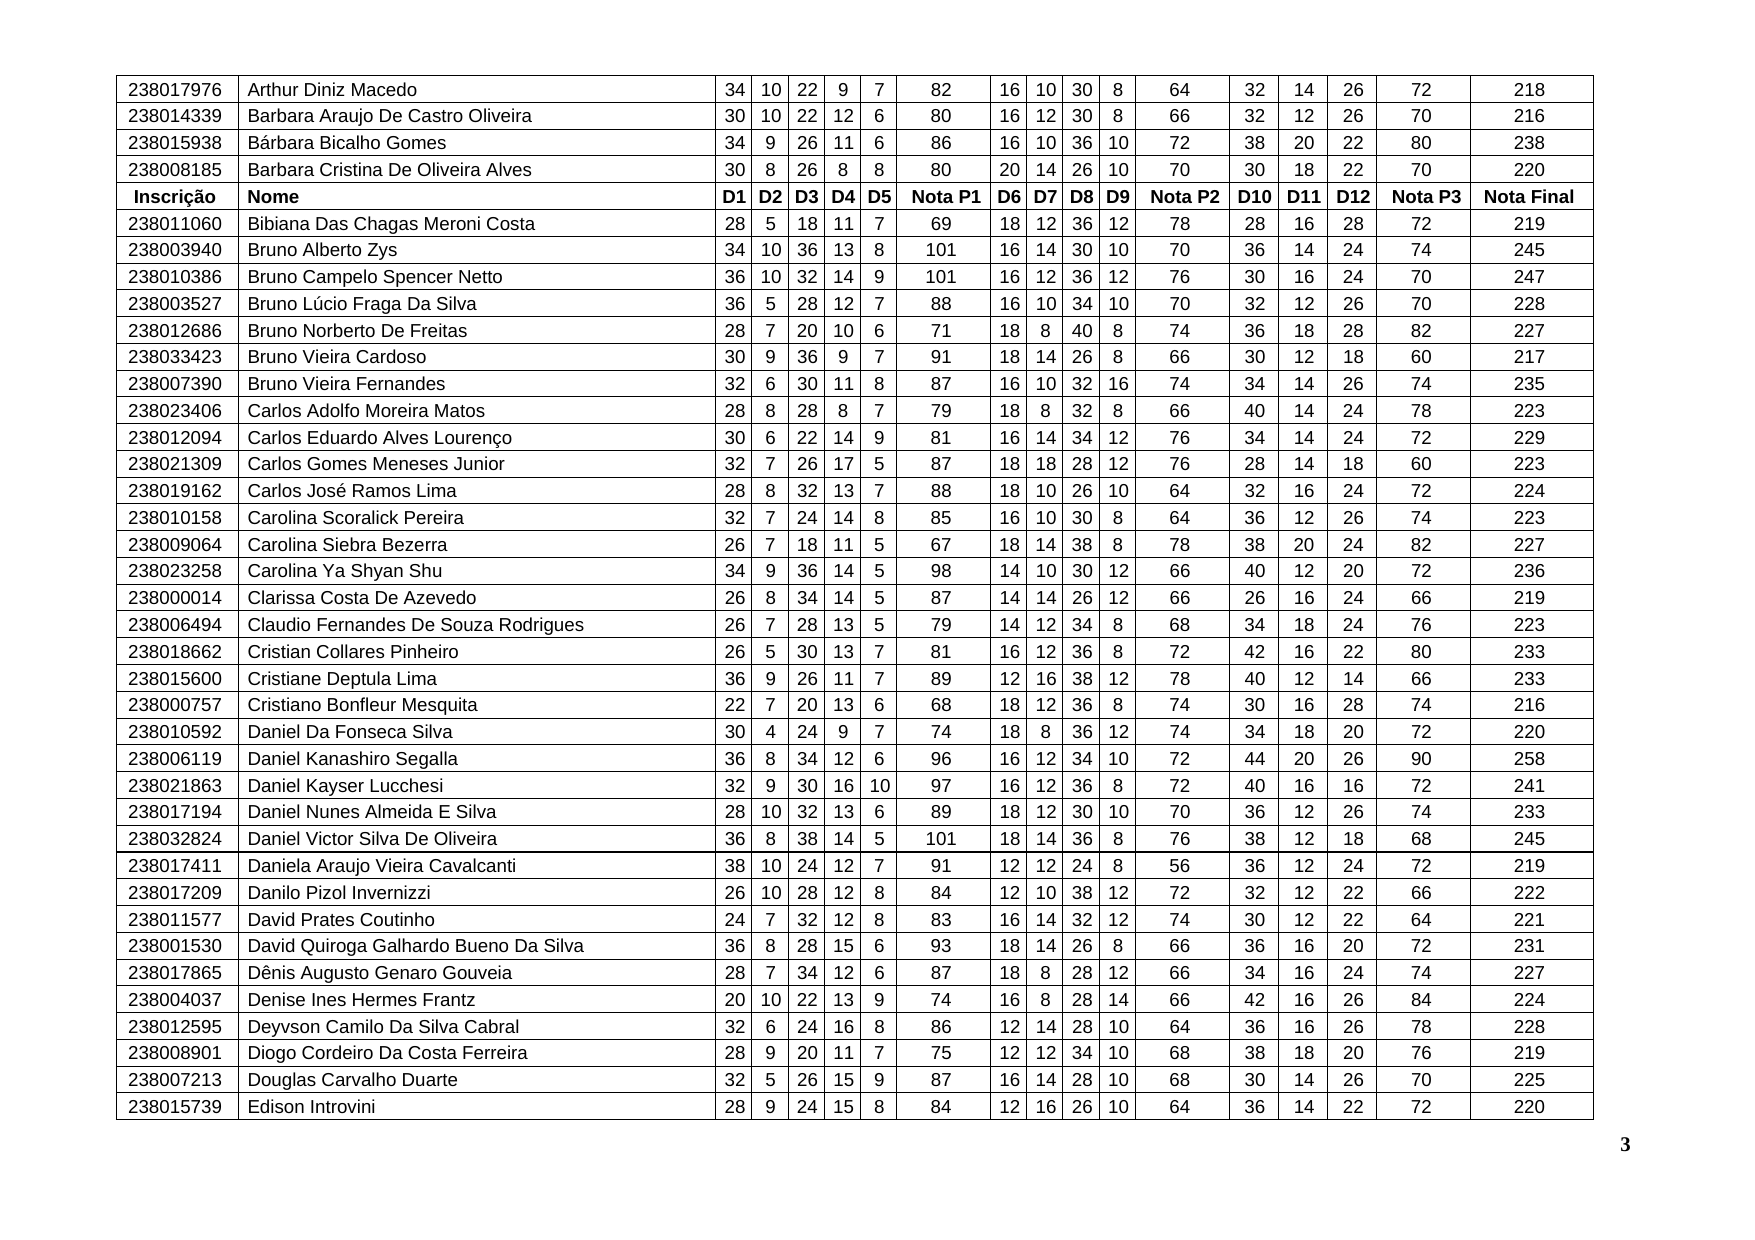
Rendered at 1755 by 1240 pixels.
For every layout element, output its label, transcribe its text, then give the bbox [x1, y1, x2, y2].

table_cell 9 [752, 130, 788, 155]
table_cell 24 [1328, 585, 1376, 610]
table_cell 6 [861, 130, 896, 155]
table_cell 20 [1328, 1040, 1376, 1066]
table_cell 60 [1377, 451, 1470, 477]
table_cell 30 [1230, 156, 1278, 182]
table_cell 26 [716, 611, 751, 637]
table_cell 36 [1063, 638, 1099, 664]
table_cell 8 [1100, 638, 1135, 664]
table_cell 26 [1063, 478, 1099, 503]
table_cell Carlos Gomes Meneses Junior [239, 451, 715, 477]
table_cell 238003940 [117, 237, 238, 262]
table_cell 16 [991, 371, 1026, 396]
table_cell 14 [1027, 1013, 1062, 1039]
table_cell 20 [1328, 933, 1376, 958]
table_cell 72 [1136, 879, 1229, 905]
table_cell 9 [825, 76, 860, 102]
table_cell 36 [716, 665, 751, 691]
table_cell 18 [1328, 451, 1376, 477]
table_cell 36 [1063, 210, 1099, 236]
table_cell 22 [716, 692, 751, 717]
table_cell 28 [789, 611, 824, 637]
table_cell 66 [1136, 344, 1229, 369]
table_cell 26 [1063, 585, 1099, 610]
table_cell 10 [752, 103, 788, 128]
table_cell 220 [1471, 1093, 1593, 1119]
table_cell Dênis Augusto Genaro Gouveia [239, 960, 715, 985]
table_cell 12 [1100, 424, 1135, 450]
table_cell 38 [1063, 665, 1099, 691]
table_cell 36 [716, 745, 751, 771]
table_cell 83 [897, 906, 990, 932]
table_cell 233 [1471, 799, 1593, 824]
table_cell 84 [897, 879, 990, 905]
table_cell 14 [1279, 371, 1327, 396]
table_cell 219 [1471, 585, 1593, 610]
table_cell 74 [1136, 692, 1229, 717]
table_cell 30 [1063, 558, 1099, 584]
table_cell 86 [897, 130, 990, 155]
table_cell 26 [716, 585, 751, 610]
table_cell 16 [1279, 692, 1327, 717]
table_cell 72 [1377, 478, 1470, 503]
table_cell 36 [1063, 264, 1099, 289]
table_cell 75 [897, 1040, 990, 1066]
table_cell 238017976 [117, 76, 238, 102]
table_cell 238012686 [117, 317, 238, 343]
table_cell 24 [789, 1013, 824, 1039]
table_cell 14 [991, 611, 1026, 637]
table_cell 26 [1230, 585, 1278, 610]
table_cell 14 [1279, 1067, 1327, 1092]
table_cell 258 [1471, 745, 1593, 771]
table_cell 76 [1377, 1040, 1470, 1066]
table_cell 14 [991, 585, 1026, 610]
table_cell 8 [1027, 960, 1062, 985]
table_cell 14 [1100, 986, 1135, 1012]
table_cell 70 [1377, 156, 1470, 182]
table_cell 70 [1377, 1067, 1470, 1092]
table_cell 7 [861, 1040, 896, 1066]
table_cell David Quiroga Galhardo Bueno Da Silva [239, 933, 715, 958]
table_cell David Prates Coutinho [239, 906, 715, 932]
table_cell 26 [789, 130, 824, 155]
table_cell 238007390 [117, 371, 238, 396]
table_cell 13 [825, 799, 860, 824]
table_cell 18 [991, 531, 1026, 557]
table_cell 12 [1100, 960, 1135, 985]
table_cell 12 [1279, 906, 1327, 932]
table_cell 5 [752, 1067, 788, 1092]
table_cell 74 [1377, 504, 1470, 530]
table_cell 223 [1471, 397, 1593, 423]
table_cell 66 [1377, 879, 1470, 905]
table_cell 16 [991, 130, 1026, 155]
table_cell 227 [1471, 960, 1593, 985]
table_cell 70 [1377, 290, 1470, 316]
table_cell 9 [752, 1093, 788, 1119]
table_cell 238004037 [117, 986, 238, 1012]
table_cell 12 [991, 853, 1026, 878]
table_cell 64 [1136, 478, 1229, 503]
table_cell 16 [991, 76, 1026, 102]
table_cell Carlos José Ramos Lima [239, 478, 715, 503]
table_cell 217 [1471, 344, 1593, 369]
table_cell 40 [1063, 317, 1099, 343]
table_cell 14 [825, 264, 860, 289]
table_cell 72 [1136, 745, 1229, 771]
table_cell Carolina Ya Shyan Shu [239, 558, 715, 584]
table_cell 8 [825, 397, 860, 423]
table_cell 8 [1100, 826, 1135, 851]
table_cell 32 [1230, 76, 1278, 102]
table_cell 238007213 [117, 1067, 238, 1092]
table_cell 32 [716, 504, 751, 530]
table_cell 30 [716, 719, 751, 744]
table_cell 24 [1328, 611, 1376, 637]
table_cell 12 [991, 879, 1026, 905]
table_cell 8 [752, 156, 788, 182]
table_cell 220 [1471, 719, 1593, 744]
table_cell 22 [1328, 638, 1376, 664]
table_cell 13 [825, 611, 860, 637]
table_cell 10 [1100, 130, 1135, 155]
table_cell 74 [1136, 317, 1229, 343]
table_cell 12 [1027, 853, 1062, 878]
table_cell 6 [861, 745, 896, 771]
table_cell 18 [1279, 156, 1327, 182]
table_cell 28 [716, 960, 751, 985]
table_cell 7 [861, 210, 896, 236]
table_cell 97 [897, 772, 990, 798]
table_cell 18 [789, 210, 824, 236]
table_cell 66 [1377, 665, 1470, 691]
table_cell 26 [716, 879, 751, 905]
table_cell 36 [789, 344, 824, 369]
table_cell 32 [716, 451, 751, 477]
table_cell 7 [861, 478, 896, 503]
table_cell 18 [1328, 344, 1376, 369]
table_cell 247 [1471, 264, 1593, 289]
table_cell 36 [1063, 826, 1099, 851]
table_cell 34 [1230, 611, 1278, 637]
table_cell 64 [1377, 906, 1470, 932]
table_cell 66 [1136, 585, 1229, 610]
table_cell Bruno Campelo Spencer Netto [239, 264, 715, 289]
table_cell 12 [1100, 665, 1135, 691]
table_cell Cristiano Bonfleur Mesquita [239, 692, 715, 717]
table_cell 8 [1100, 397, 1135, 423]
table_cell 18 [991, 719, 1026, 744]
table_cell 238001530 [117, 933, 238, 958]
table_cell Nota P1 [897, 183, 990, 209]
table_cell 26 [1328, 799, 1376, 824]
table_cell 78 [1136, 531, 1229, 557]
table_cell 12 [825, 290, 860, 316]
table_cell 34 [1063, 290, 1099, 316]
table_cell 8 [861, 906, 896, 932]
table_cell 18 [1027, 451, 1062, 477]
table_cell 8 [752, 397, 788, 423]
table_cell 64 [1136, 504, 1229, 530]
table_cell 216 [1471, 692, 1593, 717]
table_cell 238009064 [117, 531, 238, 557]
table_cell 238008901 [117, 1040, 238, 1066]
table_cell Cristiane Deptula Lima [239, 665, 715, 691]
table_cell 34 [1063, 745, 1099, 771]
table_cell Carlos Eduardo Alves Lourenço [239, 424, 715, 450]
table_cell 16 [1279, 210, 1327, 236]
table_cell 14 [1027, 933, 1062, 958]
table_cell Bruno Norberto De Freitas [239, 317, 715, 343]
table_cell 10 [1100, 290, 1135, 316]
table_cell 8 [1100, 772, 1135, 798]
table_cell 9 [861, 986, 896, 1012]
table_cell 20 [789, 317, 824, 343]
table_cell 30 [1063, 237, 1099, 262]
table_cell 238008185 [117, 156, 238, 182]
table_cell 98 [897, 558, 990, 584]
table_cell 80 [1377, 130, 1470, 155]
table_cell 12 [1279, 853, 1327, 878]
table_cell 15 [825, 933, 860, 958]
table_cell 84 [1377, 986, 1470, 1012]
table_cell 227 [1471, 317, 1593, 343]
table_cell 5 [861, 826, 896, 851]
table_cell 34 [1230, 371, 1278, 396]
table_cell 91 [897, 344, 990, 369]
table_cell 7 [752, 692, 788, 717]
table_cell 238011060 [117, 210, 238, 236]
table_cell 26 [1328, 103, 1376, 128]
table_cell D4 [825, 183, 860, 209]
table_cell 18 [991, 826, 1026, 851]
table_cell Nota P3 [1377, 183, 1470, 209]
table_cell 8 [1100, 76, 1135, 102]
table_cell 34 [789, 960, 824, 985]
table_cell 74 [897, 986, 990, 1012]
table_cell Daniela Araujo Vieira Cavalcanti [239, 853, 715, 878]
table_cell 87 [897, 960, 990, 985]
table_cell 222 [1471, 879, 1593, 905]
table_cell 18 [991, 692, 1026, 717]
table_cell 12 [1027, 692, 1062, 717]
table_cell 7 [861, 290, 896, 316]
table_cell 28 [716, 478, 751, 503]
table_cell 22 [789, 424, 824, 450]
table_cell 20 [1279, 531, 1327, 557]
table_cell 16 [1328, 772, 1376, 798]
table_cell 238023258 [117, 558, 238, 584]
table_cell 10 [1100, 478, 1135, 503]
table_cell 233 [1471, 665, 1593, 691]
table_cell 36 [1230, 504, 1278, 530]
table_cell 24 [789, 853, 824, 878]
table_cell 24 [1328, 397, 1376, 423]
table_cell 18 [991, 317, 1026, 343]
table_cell 12 [1027, 638, 1062, 664]
table_cell 90 [1377, 745, 1470, 771]
table_cell 12 [1027, 611, 1062, 637]
table_cell 70 [1136, 290, 1229, 316]
table_cell 6 [752, 1013, 788, 1039]
table_cell 18 [991, 397, 1026, 423]
table_cell 68 [1136, 1067, 1229, 1092]
table_cell 70 [1136, 799, 1229, 824]
table_cell 14 [1279, 424, 1327, 450]
table_cell 12 [1100, 879, 1135, 905]
table_cell 14 [1279, 397, 1327, 423]
table_cell 227 [1471, 531, 1593, 557]
table_cell Daniel Victor Silva De Oliveira [239, 826, 715, 851]
table_cell 40 [1230, 397, 1278, 423]
table_cell 81 [897, 424, 990, 450]
table_cell 87 [897, 371, 990, 396]
table_cell 12 [1100, 719, 1135, 744]
table_cell 231 [1471, 933, 1593, 958]
table_cell 70 [1136, 237, 1229, 262]
table_cell 14 [825, 558, 860, 584]
table_cell Carolina Siebra Bezerra [239, 531, 715, 557]
table_cell 238010158 [117, 504, 238, 530]
table_cell 219 [1471, 1040, 1593, 1066]
table_cell 10 [752, 76, 788, 102]
table_cell 70 [1136, 156, 1229, 182]
table_cell 30 [1063, 504, 1099, 530]
table_cell 72 [1377, 210, 1470, 236]
table_cell 12 [1279, 504, 1327, 530]
table_cell 5 [752, 638, 788, 664]
table_cell 12 [825, 879, 860, 905]
table_cell 74 [1136, 719, 1229, 744]
table_cell 34 [1063, 611, 1099, 637]
table_cell 26 [1328, 986, 1376, 1012]
table_cell 28 [716, 799, 751, 824]
table_cell 80 [897, 156, 990, 182]
table_cell 10 [1027, 76, 1062, 102]
table_cell 42 [1230, 638, 1278, 664]
table_cell 66 [1136, 558, 1229, 584]
table_cell 10 [1100, 1013, 1135, 1039]
table_cell 238017209 [117, 879, 238, 905]
table_cell 74 [1377, 692, 1470, 717]
table_cell 34 [1063, 1040, 1099, 1066]
table_cell 76 [1136, 424, 1229, 450]
table_cell 8 [1027, 317, 1062, 343]
table_cell 24 [716, 906, 751, 932]
table_cell 74 [1377, 371, 1470, 396]
table_cell 66 [1136, 960, 1229, 985]
table_cell 32 [716, 1067, 751, 1092]
table_cell 11 [825, 130, 860, 155]
table_cell 14 [825, 424, 860, 450]
table_cell 74 [897, 719, 990, 744]
table_cell 4 [752, 719, 788, 744]
table_cell 24 [1328, 960, 1376, 985]
table_cell D6 [991, 183, 1026, 209]
table_cell 10 [752, 799, 788, 824]
table_cell 14 [1027, 906, 1062, 932]
table_cell 44 [1230, 745, 1278, 771]
table_cell 17 [825, 451, 860, 477]
table_cell 88 [897, 290, 990, 316]
table_cell Bruno Lúcio Fraga Da Silva [239, 290, 715, 316]
table_cell 8 [861, 504, 896, 530]
table_cell Bárbara Bicalho Gomes [239, 130, 715, 155]
table_cell 40 [1230, 665, 1278, 691]
table_cell 24 [1328, 478, 1376, 503]
table_cell 13 [825, 986, 860, 1012]
table_cell 26 [789, 156, 824, 182]
table_cell 6 [861, 692, 896, 717]
table_cell 219 [1471, 210, 1593, 236]
table_cell Carolina Scoralick Pereira [239, 504, 715, 530]
table_cell 16 [1279, 986, 1327, 1012]
table_cell 20 [1328, 558, 1376, 584]
table_cell 10 [1100, 156, 1135, 182]
table_cell 8 [825, 156, 860, 182]
table_cell 8 [861, 1013, 896, 1039]
table_cell 28 [716, 397, 751, 423]
table_cell 14 [1027, 531, 1062, 557]
table_cell 28 [789, 879, 824, 905]
table_cell Deyvson Camilo Da Silva Cabral [239, 1013, 715, 1039]
table_cell 36 [1230, 853, 1278, 878]
table_cell 38 [716, 853, 751, 878]
table_cell 12 [1100, 558, 1135, 584]
table_cell 64 [1136, 1013, 1229, 1039]
table_cell 18 [991, 478, 1026, 503]
table_cell 72 [1377, 1093, 1470, 1119]
table_cell 18 [991, 210, 1026, 236]
table_cell 72 [1377, 558, 1470, 584]
table_cell 34 [789, 585, 824, 610]
table_cell 28 [716, 1040, 751, 1066]
table_cell 16 [991, 1067, 1026, 1092]
table_cell 20 [716, 986, 751, 1012]
table_cell 56 [1136, 853, 1229, 878]
table_cell 24 [1328, 237, 1376, 262]
table_cell 30 [716, 344, 751, 369]
table_cell 76 [1377, 611, 1470, 637]
table_cell 36 [789, 237, 824, 262]
table_cell 11 [825, 531, 860, 557]
table_cell D12 [1328, 183, 1376, 209]
table_cell 22 [1328, 879, 1376, 905]
table_cell 10 [825, 317, 860, 343]
table_cell 72 [1377, 719, 1470, 744]
table_cell 14 [1027, 585, 1062, 610]
table_cell 24 [789, 719, 824, 744]
table_cell 96 [897, 745, 990, 771]
table_cell 18 [991, 451, 1026, 477]
table_cell 225 [1471, 1067, 1593, 1092]
table_cell 7 [752, 531, 788, 557]
table_cell 36 [1063, 130, 1099, 155]
table_cell 36 [716, 290, 751, 316]
table_cell 74 [1136, 371, 1229, 396]
table_cell 32 [716, 1013, 751, 1039]
table_cell 5 [861, 585, 896, 610]
table_cell 20 [1328, 719, 1376, 744]
table_cell 8 [861, 879, 896, 905]
table_cell 241 [1471, 772, 1593, 798]
table_cell 12 [991, 1040, 1026, 1066]
table_cell Douglas Carvalho Duarte [239, 1067, 715, 1092]
table_cell 14 [1027, 344, 1062, 369]
table_cell 26 [716, 638, 751, 664]
table_cell 36 [1230, 317, 1278, 343]
table_cell 34 [1230, 960, 1278, 985]
table_cell 224 [1471, 986, 1593, 1012]
table_cell 36 [1063, 719, 1099, 744]
table_cell 8 [1100, 103, 1135, 128]
table_cell D2 [752, 183, 788, 209]
table_cell 238015739 [117, 1093, 238, 1119]
table_cell 14 [1027, 237, 1062, 262]
table_cell 72 [1377, 853, 1470, 878]
table_cell 14 [1027, 1067, 1062, 1092]
table_cell 238033423 [117, 344, 238, 369]
table_cell 10 [1027, 290, 1062, 316]
table_cell 7 [861, 76, 896, 102]
table_cell 79 [897, 611, 990, 637]
table_cell 8 [1100, 692, 1135, 717]
table_cell 28 [789, 397, 824, 423]
table_cell 238017411 [117, 853, 238, 878]
table_cell 80 [1377, 638, 1470, 664]
table_cell 218 [1471, 76, 1593, 102]
table_cell 34 [1063, 424, 1099, 450]
table_cell 216 [1471, 103, 1593, 128]
table_cell 12 [1279, 290, 1327, 316]
table_cell 6 [861, 103, 896, 128]
table_cell 34 [716, 237, 751, 262]
table_cell 66 [1136, 986, 1229, 1012]
table_cell 28 [1328, 210, 1376, 236]
table_cell 245 [1471, 826, 1593, 851]
table_cell 6 [861, 960, 896, 985]
table_cell 26 [789, 1067, 824, 1092]
table_cell Cristian Collares Pinheiro [239, 638, 715, 664]
table_cell 24 [1328, 424, 1376, 450]
table_cell 16 [1100, 371, 1135, 396]
table_cell 91 [897, 853, 990, 878]
table_cell 12 [1027, 1040, 1062, 1066]
table_cell 228 [1471, 290, 1593, 316]
table_cell 74 [1136, 906, 1229, 932]
table_cell 12 [825, 853, 860, 878]
table_cell 60 [1377, 344, 1470, 369]
table_cell 238012094 [117, 424, 238, 450]
table_cell Barbara Cristina De Oliveira Alves [239, 156, 715, 182]
table_cell 38 [1230, 1040, 1278, 1066]
table_cell 238014339 [117, 103, 238, 128]
table_cell 72 [1377, 772, 1470, 798]
table_cell 16 [825, 772, 860, 798]
table_cell 26 [1328, 371, 1376, 396]
table_cell 14 [825, 504, 860, 530]
table_cell 8 [1027, 986, 1062, 1012]
table_cell 223 [1471, 451, 1593, 477]
table_cell 228 [1471, 1013, 1593, 1039]
table_cell 12 [1100, 451, 1135, 477]
table_cell 24 [1063, 853, 1099, 878]
table_cell 7 [861, 665, 896, 691]
table_cell 22 [1328, 1093, 1376, 1119]
table_cell Daniel Kayser Lucchesi [239, 772, 715, 798]
table_cell 8 [752, 933, 788, 958]
table_cell 8 [752, 826, 788, 851]
table_cell 28 [716, 317, 751, 343]
table_cell Bruno Vieira Cardoso [239, 344, 715, 369]
table_cell 8 [1027, 397, 1062, 423]
table_cell 26 [1063, 1093, 1099, 1119]
table_cell 32 [1230, 103, 1278, 128]
table_cell Claudio Fernandes De Souza Rodrigues [239, 611, 715, 637]
table_cell 12 [825, 960, 860, 985]
table_cell 16 [1279, 960, 1327, 985]
table_cell 82 [1377, 317, 1470, 343]
table_cell 14 [1279, 1093, 1327, 1119]
table_cell 72 [1136, 638, 1229, 664]
table_cell 74 [1377, 799, 1470, 824]
table_cell 30 [1230, 692, 1278, 717]
table_cell 10 [1100, 1067, 1135, 1092]
table_cell 28 [716, 1093, 751, 1119]
table_cell Edison Introvini [239, 1093, 715, 1119]
table_cell D10 [1230, 183, 1278, 209]
table_cell 9 [861, 424, 896, 450]
table_cell Clarissa Costa De Azevedo [239, 585, 715, 610]
table_cell 7 [861, 719, 896, 744]
table_cell 26 [1063, 156, 1099, 182]
table_cell 10 [1027, 371, 1062, 396]
table_cell 32 [1230, 879, 1278, 905]
table_cell 12 [1279, 879, 1327, 905]
table_cell 28 [1063, 960, 1099, 985]
table_cell 26 [1328, 76, 1376, 102]
table_cell 16 [1279, 264, 1327, 289]
table_cell 70 [1377, 103, 1470, 128]
table_cell 18 [991, 960, 1026, 985]
table_cell 10 [1100, 1040, 1135, 1066]
table_cell 14 [825, 826, 860, 851]
table_cell 238010592 [117, 719, 238, 744]
table_cell 30 [1063, 799, 1099, 824]
table_cell 7 [861, 638, 896, 664]
table_cell 22 [789, 986, 824, 1012]
table_cell 70 [1377, 264, 1470, 289]
table_cell 7 [752, 317, 788, 343]
table_cell Nota Final [1471, 183, 1593, 209]
table_cell 229 [1471, 424, 1593, 450]
table_cell 13 [825, 478, 860, 503]
table_cell 34 [789, 745, 824, 771]
table_cell 18 [1279, 719, 1327, 744]
table_cell 16 [991, 745, 1026, 771]
table_cell 8 [861, 1093, 896, 1119]
table_cell 233 [1471, 638, 1593, 664]
table_cell 238011577 [117, 906, 238, 932]
table_cell 10 [752, 264, 788, 289]
table_cell 11 [825, 665, 860, 691]
table_cell Bruno Vieira Fernandes [239, 371, 715, 396]
table_cell 64 [1136, 76, 1229, 102]
table_cell 238017865 [117, 960, 238, 985]
table_cell 12 [1279, 558, 1327, 584]
table_cell 20 [991, 156, 1026, 182]
table_cell 8 [1027, 719, 1062, 744]
table_cell 76 [1136, 264, 1229, 289]
table_cell 11 [825, 1040, 860, 1066]
table_cell 69 [897, 210, 990, 236]
table_cell 32 [789, 799, 824, 824]
table_cell 68 [1377, 826, 1470, 851]
table_cell 10 [1100, 237, 1135, 262]
table_cell 5 [752, 290, 788, 316]
table_cell 26 [1328, 1013, 1376, 1039]
table_cell 15 [825, 1067, 860, 1092]
table_cell Daniel Nunes Almeida E Silva [239, 799, 715, 824]
table_cell 101 [897, 237, 990, 262]
table_cell 30 [1063, 103, 1099, 128]
table_cell 22 [1328, 906, 1376, 932]
table_cell 12 [1100, 210, 1135, 236]
table_cell 9 [825, 719, 860, 744]
table_cell 78 [1377, 397, 1470, 423]
table_cell 18 [1279, 611, 1327, 637]
table_cell 34 [716, 130, 751, 155]
table_cell 5 [861, 558, 896, 584]
table_cell D1 [716, 183, 751, 209]
table_cell 8 [752, 478, 788, 503]
table_cell 22 [789, 103, 824, 128]
table_cell 36 [1230, 237, 1278, 262]
table_cell 20 [789, 692, 824, 717]
table_cell 5 [861, 451, 896, 477]
table_cell 40 [1230, 558, 1278, 584]
table_cell 28 [789, 290, 824, 316]
table_cell 20 [1279, 745, 1327, 771]
table_cell 5 [861, 611, 896, 637]
table_cell 36 [1230, 933, 1278, 958]
table_cell 36 [1063, 692, 1099, 717]
table_cell 12 [1027, 103, 1062, 128]
table_cell 238023406 [117, 397, 238, 423]
table_cell 12 [1027, 772, 1062, 798]
table_cell 14 [1027, 826, 1062, 851]
table_cell 76 [1136, 826, 1229, 851]
table_cell 36 [1063, 772, 1099, 798]
table_cell Nome [239, 183, 715, 209]
table_cell 238010386 [117, 264, 238, 289]
table_cell 238012595 [117, 1013, 238, 1039]
table_cell 67 [897, 531, 990, 557]
table_cell 12 [1100, 906, 1135, 932]
table_cell Carlos Adolfo Moreira Matos [239, 397, 715, 423]
table_cell 6 [752, 371, 788, 396]
table_cell 26 [789, 451, 824, 477]
table_cell D3 [789, 183, 824, 209]
table_cell 7 [752, 611, 788, 637]
table_cell 78 [1377, 1013, 1470, 1039]
table_cell 9 [861, 264, 896, 289]
table_cell 32 [716, 371, 751, 396]
table_cell 72 [1377, 424, 1470, 450]
table_cell 10 [1027, 504, 1062, 530]
table_cell Daniel Kanashiro Segalla [239, 745, 715, 771]
table_cell 8 [1100, 531, 1135, 557]
table_cell 8 [1100, 611, 1135, 637]
table_cell 15 [825, 1093, 860, 1119]
table_cell 82 [897, 76, 990, 102]
table_cell 8 [1100, 317, 1135, 343]
table_cell 7 [861, 397, 896, 423]
table_cell 32 [789, 478, 824, 503]
table_cell 8 [1100, 933, 1135, 958]
table_cell 28 [1328, 317, 1376, 343]
table_cell 28 [1063, 1067, 1099, 1092]
table_cell 16 [825, 1013, 860, 1039]
table_cell 7 [752, 504, 788, 530]
table_cell 16 [991, 103, 1026, 128]
table_cell 93 [897, 933, 990, 958]
table_cell 26 [1328, 504, 1376, 530]
table_cell 8 [861, 156, 896, 182]
table_cell 76 [1136, 451, 1229, 477]
table_cell 78 [1136, 210, 1229, 236]
table_cell 32 [789, 906, 824, 932]
table_cell 30 [789, 371, 824, 396]
table_cell 38 [1230, 531, 1278, 557]
table_cell 12 [1100, 264, 1135, 289]
table_cell 12 [825, 103, 860, 128]
table_cell 16 [991, 290, 1026, 316]
table_cell 14 [825, 585, 860, 610]
table_cell 36 [789, 558, 824, 584]
table_cell 32 [1063, 906, 1099, 932]
table_cell 32 [716, 772, 751, 798]
table_cell 24 [789, 504, 824, 530]
table_cell 238021309 [117, 451, 238, 477]
table_cell 16 [1279, 478, 1327, 503]
table_cell 66 [1136, 933, 1229, 958]
table_cell 8 [861, 371, 896, 396]
table_cell 10 [752, 879, 788, 905]
table_cell 12 [1279, 799, 1327, 824]
table_cell 8 [752, 745, 788, 771]
table_cell Daniel Da Fonseca Silva [239, 719, 715, 744]
table_cell 12 [1279, 665, 1327, 691]
table_cell 12 [1279, 826, 1327, 851]
table_cell 16 [991, 504, 1026, 530]
table_cell 38 [1063, 879, 1099, 905]
table_cell 79 [897, 397, 990, 423]
table_cell 235 [1471, 371, 1593, 396]
table_cell 101 [897, 826, 990, 851]
table_cell 89 [897, 665, 990, 691]
table_cell 8 [1100, 853, 1135, 878]
table_cell 38 [1230, 130, 1278, 155]
table_cell 28 [1063, 1013, 1099, 1039]
table_cell 66 [1136, 397, 1229, 423]
table_cell 89 [897, 799, 990, 824]
table_cell 14 [1328, 665, 1376, 691]
table_cell 238006494 [117, 611, 238, 637]
table_cell 238000014 [117, 585, 238, 610]
table_cell D8 [1063, 183, 1099, 209]
table_cell 68 [1136, 611, 1229, 637]
table_cell 24 [1328, 853, 1376, 878]
table_cell 8 [861, 237, 896, 262]
table_cell 26 [1063, 344, 1099, 369]
table_cell 30 [716, 103, 751, 128]
table_cell 32 [1063, 371, 1099, 396]
table_cell 223 [1471, 611, 1593, 637]
table_cell 9 [752, 772, 788, 798]
table_cell 13 [825, 692, 860, 717]
table_cell 36 [1230, 1093, 1278, 1119]
table_cell 30 [1230, 1067, 1278, 1092]
table_cell 87 [897, 585, 990, 610]
table_cell 6 [861, 317, 896, 343]
table_cell 12 [1027, 264, 1062, 289]
table_cell 9 [861, 1067, 896, 1092]
table_cell 34 [716, 76, 751, 102]
table_cell 72 [1136, 130, 1229, 155]
table_cell 238021863 [117, 772, 238, 798]
table_cell 36 [1230, 1013, 1278, 1039]
table_cell 11 [825, 210, 860, 236]
table_cell 86 [897, 1013, 990, 1039]
table_cell 26 [1328, 745, 1376, 771]
table_cell 28 [1230, 451, 1278, 477]
table_cell 12 [825, 906, 860, 932]
table_cell 238003527 [117, 290, 238, 316]
table_cell 34 [1230, 719, 1278, 744]
table_cell 68 [897, 692, 990, 717]
table_cell 13 [825, 237, 860, 262]
table_cell 5 [861, 531, 896, 557]
table_cell 26 [716, 531, 751, 557]
table_cell 36 [716, 933, 751, 958]
table_cell Bruno Alberto Zys [239, 237, 715, 262]
table_cell 68 [1136, 1040, 1229, 1066]
table_cell 18 [1328, 826, 1376, 851]
table_cell 10 [1100, 745, 1135, 771]
table_cell 28 [1328, 692, 1376, 717]
table_cell 16 [1279, 772, 1327, 798]
table_cell 32 [1230, 478, 1278, 503]
table_cell 16 [1279, 933, 1327, 958]
table_cell 236 [1471, 558, 1593, 584]
table_cell 9 [825, 344, 860, 369]
table_cell 238000757 [117, 692, 238, 717]
table_cell 12 [1279, 103, 1327, 128]
table_cell 238032824 [117, 826, 238, 851]
table_cell 34 [1230, 424, 1278, 450]
table_cell 36 [1230, 799, 1278, 824]
table_cell 14 [1279, 237, 1327, 262]
table_cell 34 [716, 558, 751, 584]
table_cell 72 [1377, 76, 1470, 102]
table_cell 88 [897, 478, 990, 503]
table_cell 16 [991, 986, 1026, 1012]
table_cell 64 [1136, 1093, 1229, 1119]
table_cell 8 [752, 585, 788, 610]
table_cell 18 [1279, 1040, 1327, 1066]
table_cell 26 [789, 665, 824, 691]
table_cell 36 [716, 826, 751, 851]
table_cell 16 [991, 264, 1026, 289]
table_cell D9 [1100, 183, 1135, 209]
table_cell 5 [752, 210, 788, 236]
table_cell 221 [1471, 906, 1593, 932]
table_cell D11 [1279, 183, 1327, 209]
table_cell 6 [861, 799, 896, 824]
table_cell 28 [1063, 451, 1099, 477]
table_cell 26 [1063, 933, 1099, 958]
table_cell 12 [1027, 799, 1062, 824]
table_cell 16 [991, 772, 1026, 798]
table_cell 9 [752, 344, 788, 369]
table_cell 219 [1471, 853, 1593, 878]
table_cell 238019162 [117, 478, 238, 503]
table_cell 12 [1100, 585, 1135, 610]
table_cell 16 [991, 638, 1026, 664]
table_cell 10 [1100, 799, 1135, 824]
table_cell 18 [991, 933, 1026, 958]
table_cell 74 [1377, 960, 1470, 985]
table_cell D5 [861, 183, 896, 209]
table_cell 71 [897, 317, 990, 343]
table_cell 8 [1100, 344, 1135, 369]
table_cell 14 [1279, 451, 1327, 477]
table_cell 238 [1471, 130, 1593, 155]
table_cell 38 [1063, 531, 1099, 557]
table_cell 72 [1377, 933, 1470, 958]
table_cell 30 [716, 424, 751, 450]
table_cell 7 [752, 451, 788, 477]
table_cell 238015938 [117, 130, 238, 155]
table_cell 80 [897, 103, 990, 128]
table_cell 10 [1027, 478, 1062, 503]
table_cell 14 [1027, 424, 1062, 450]
table_cell Denise Ines Hermes Frantz [239, 986, 715, 1012]
table_cell Inscrição [117, 183, 238, 209]
table_cell 87 [897, 1067, 990, 1092]
table_cell 18 [991, 344, 1026, 369]
table_cell 223 [1471, 504, 1593, 530]
table_cell 238015600 [117, 665, 238, 691]
table_cell 10 [752, 986, 788, 1012]
table_cell 18 [1279, 317, 1327, 343]
table_cell 12 [1027, 745, 1062, 771]
table_cell 12 [825, 745, 860, 771]
table_cell 26 [1328, 1067, 1376, 1092]
table_cell 28 [789, 933, 824, 958]
table_cell 78 [1136, 665, 1229, 691]
table_cell 12 [1279, 344, 1327, 369]
table_cell 32 [1230, 290, 1278, 316]
table_cell 6 [752, 424, 788, 450]
table_cell 20 [789, 1040, 824, 1066]
table_cell 18 [789, 531, 824, 557]
table_cell 16 [1279, 1013, 1327, 1039]
table_cell 24 [1328, 531, 1376, 557]
table_cell 22 [1328, 130, 1376, 155]
table_cell 30 [789, 638, 824, 664]
table_cell 28 [1063, 986, 1099, 1012]
table_cell 28 [1230, 210, 1278, 236]
table_cell 12 [991, 1093, 1026, 1119]
table_cell 30 [1063, 76, 1099, 102]
table_cell 224 [1471, 478, 1593, 503]
table_cell 24 [1328, 264, 1376, 289]
table_cell 12 [1027, 210, 1062, 236]
table_cell 22 [1328, 156, 1376, 182]
table_cell 245 [1471, 237, 1593, 262]
table_cell 42 [1230, 986, 1278, 1012]
table_cell 10 [1027, 558, 1062, 584]
table_cell Barbara Araujo De Castro Oliveira [239, 103, 715, 128]
table_cell 7 [861, 344, 896, 369]
table_cell 18 [991, 799, 1026, 824]
table_cell 9 [752, 665, 788, 691]
table_cell 12 [991, 665, 1026, 691]
table_cell 10 [1100, 1093, 1135, 1119]
table_cell 7 [752, 960, 788, 985]
table_cell 32 [789, 264, 824, 289]
table_cell 10 [1027, 879, 1062, 905]
table_cell 82 [1377, 531, 1470, 557]
table_cell 30 [789, 772, 824, 798]
table_cell 101 [897, 264, 990, 289]
table_cell 40 [1230, 772, 1278, 798]
table_cell Nota P2 [1136, 183, 1229, 209]
table_cell 20 [1279, 130, 1327, 155]
table_cell Arthur Diniz Macedo [239, 76, 715, 102]
table_cell 10 [1027, 130, 1062, 155]
table_cell 30 [1230, 906, 1278, 932]
table_cell 11 [825, 371, 860, 396]
table_cell 16 [991, 424, 1026, 450]
table_cell 12 [991, 1013, 1026, 1039]
table_cell 10 [752, 853, 788, 878]
table_cell 30 [716, 156, 751, 182]
table_cell 238017194 [117, 799, 238, 824]
table_cell 72 [1136, 772, 1229, 798]
table_cell 32 [1063, 397, 1099, 423]
table_cell 8 [1100, 504, 1135, 530]
table_cell 9 [752, 558, 788, 584]
table_cell 66 [1377, 585, 1470, 610]
table_cell 85 [897, 504, 990, 530]
table_cell 238006119 [117, 745, 238, 771]
table_cell 16 [991, 906, 1026, 932]
table_cell 28 [716, 210, 751, 236]
table_cell Diogo Cordeiro Da Costa Ferreira [239, 1040, 715, 1066]
table_cell 14 [991, 558, 1026, 584]
table_cell 220 [1471, 156, 1593, 182]
table_cell 238018662 [117, 638, 238, 664]
table_cell 38 [1230, 826, 1278, 851]
table_cell 30 [1230, 344, 1278, 369]
table_cell 87 [897, 451, 990, 477]
table_cell 10 [752, 237, 788, 262]
table_cell 16 [1027, 665, 1062, 691]
table_cell 14 [1279, 76, 1327, 102]
table_cell 30 [1230, 264, 1278, 289]
table_cell 13 [825, 638, 860, 664]
table_cell 6 [861, 933, 896, 958]
table_cell 84 [897, 1093, 990, 1119]
table_cell 38 [789, 826, 824, 851]
table_cell 16 [991, 237, 1026, 262]
table_cell 81 [897, 638, 990, 664]
table_cell 10 [861, 772, 896, 798]
table_cell Bibiana Das Chagas Meroni Costa [239, 210, 715, 236]
table_cell 24 [789, 1093, 824, 1119]
table_cell 9 [752, 1040, 788, 1066]
table_cell 7 [752, 906, 788, 932]
table_cell 22 [789, 76, 824, 102]
table_cell D7 [1027, 183, 1062, 209]
table_cell 66 [1136, 103, 1229, 128]
table_cell 16 [1027, 1093, 1062, 1119]
table_cell 74 [1377, 237, 1470, 262]
table_cell 36 [716, 264, 751, 289]
table_cell 26 [1328, 290, 1376, 316]
table_cell 16 [1279, 638, 1327, 664]
table_cell 16 [1279, 585, 1327, 610]
table_cell Danilo Pizol Invernizzi [239, 879, 715, 905]
table_cell 7 [861, 853, 896, 878]
table_cell 14 [1027, 156, 1062, 182]
